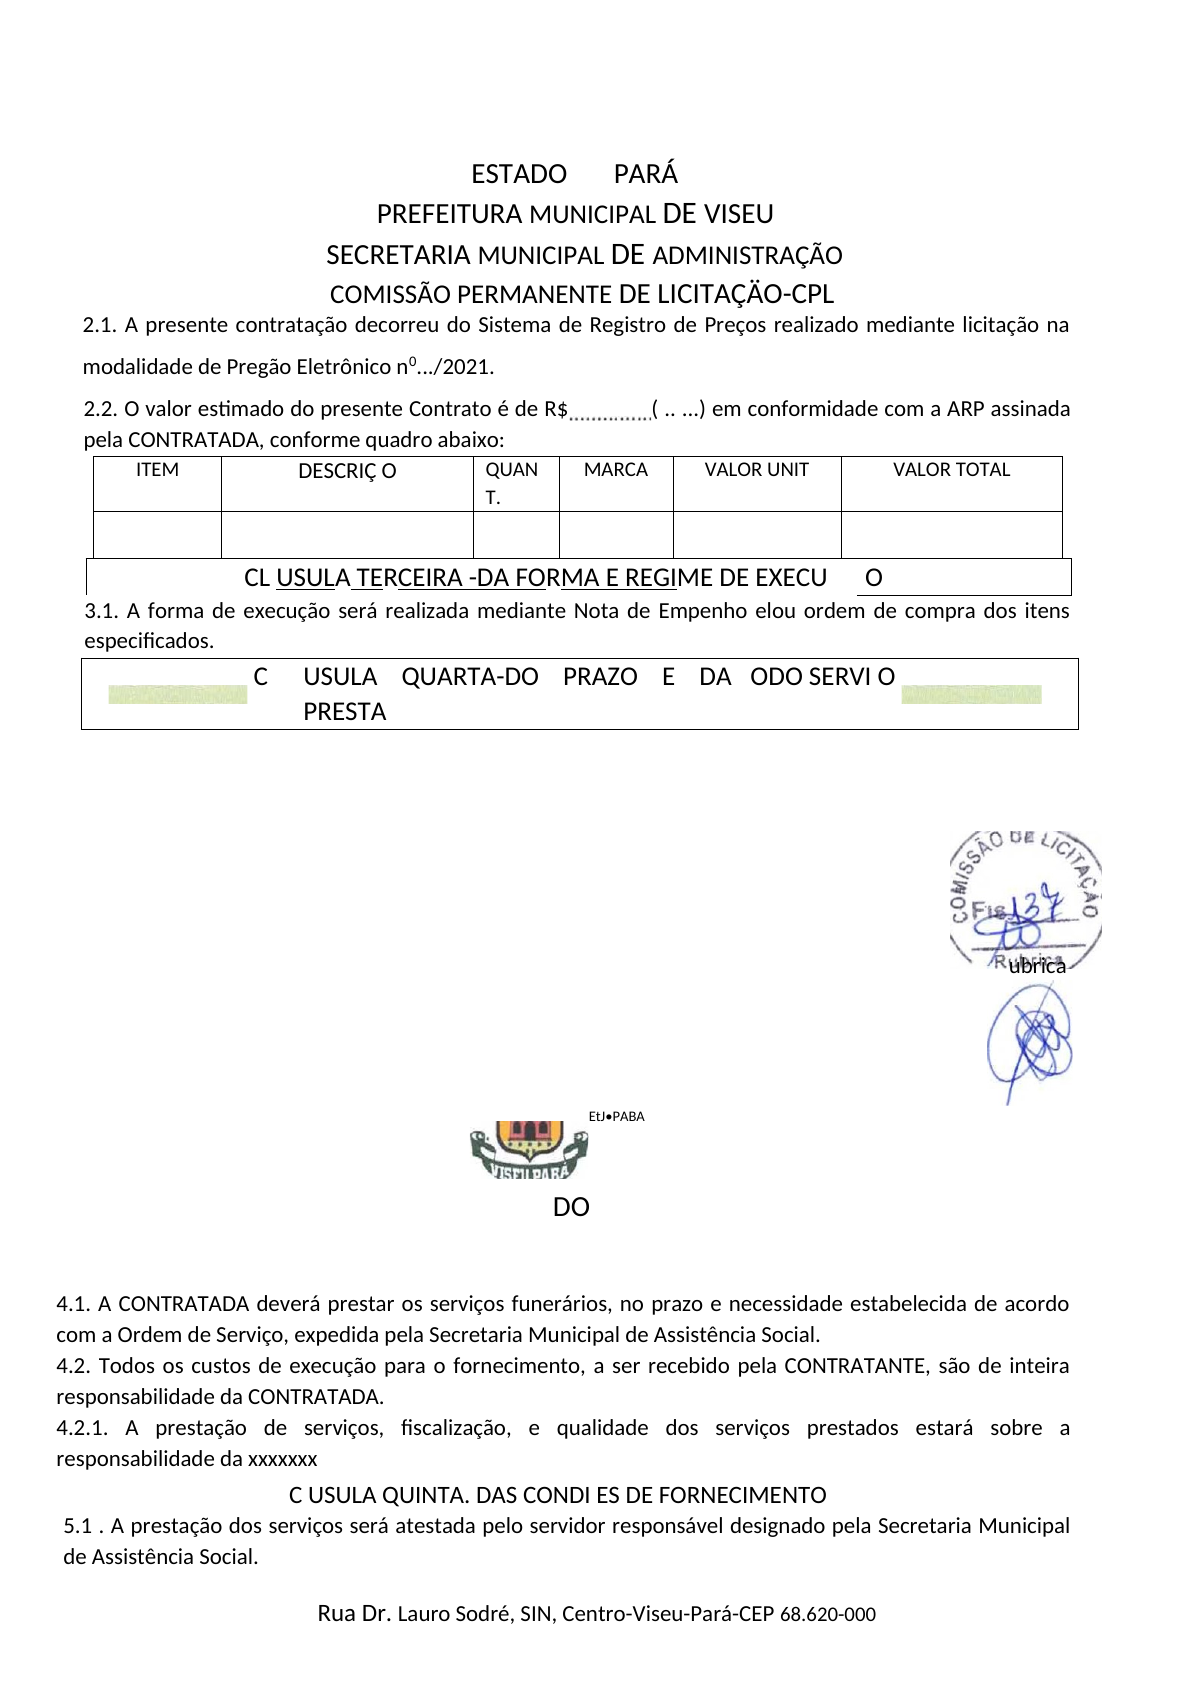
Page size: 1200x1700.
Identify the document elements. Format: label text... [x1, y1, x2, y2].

table_cell [222, 512, 473, 558]
table_cell O [857, 559, 1071, 595]
text 2.1. A presente contratação decorreu do Sistema de Registro de Preços realizado mediante licitação na modalidade de Pregão Eletrônico n0.../2021. [82, 310, 1072, 380]
subtitle DO [67, 1188, 1082, 1224]
text 5.1 . A prestação dos serviços será atestada pelo servidor responsável designado pela Secretaria Municipal de Assistência Social. [63, 1511, 1072, 1570]
table_cell [674, 512, 841, 558]
table_cell [1063, 511, 1071, 558]
table_header ODO SERVI O [741, 659, 1078, 729]
table_header [86, 456, 93, 511]
table_header DESCRIÇ O [222, 457, 473, 511]
table_header [1063, 456, 1071, 511]
table_header VALOR TOTAL [842, 457, 1062, 511]
table_cell [94, 512, 221, 558]
table_header VALOR UNIT [674, 457, 841, 511]
table_cell [474, 512, 559, 558]
table_cell [560, 512, 673, 558]
table_header C [82, 659, 294, 729]
table_cell CL USULA TERCEIRA -DA FORMA E REGIME DE EXECU [87, 559, 857, 595]
text 4.2.1. A prestação de serviços, fiscalização, e qualidade dos serviços prestados estará sobre a responsabilidade da xxxxxxx [56, 1413, 1072, 1472]
text 4.2. Todos os custos de execução para o fornecimento, a ser recebido pela CONTRATANTE, são de inteira responsabilidade da CONTRATADA. [56, 1352, 1072, 1410]
table_header MARCA [560, 457, 673, 511]
table_header ITEM [94, 457, 221, 511]
text 2.2. O valor estimado do presente Contrato é de R$( .. ...) em conformidade com a ARP assinada pela CONTRATADA, conforme quadro abaixo: [83, 394, 1072, 453]
table_header QUANT. [474, 457, 559, 511]
text 4.1. A CONTRATADA deverá prestar os serviços funerários, no prazo e necessidade estabelecida de acordo com a Ordem de Serviço, expedida pela Secretaria Municipal de Assistência Social. [56, 1289, 1072, 1348]
text C USULA QUINTA. DAS CONDI ES DE FORNECIMENTO [77, 1479, 1039, 1509]
table_cell [86, 511, 93, 558]
table_cell [842, 512, 1062, 558]
table_header USULA QUARTA-DO PRAZO E DA PRESTA [294, 659, 741, 729]
text 3.1. A forma de execução será realizada mediante Nota de Empenho elou ordem de compra dos itens especificados. [84, 596, 1072, 654]
text EtJ•PABA [47, 1108, 1068, 1179]
